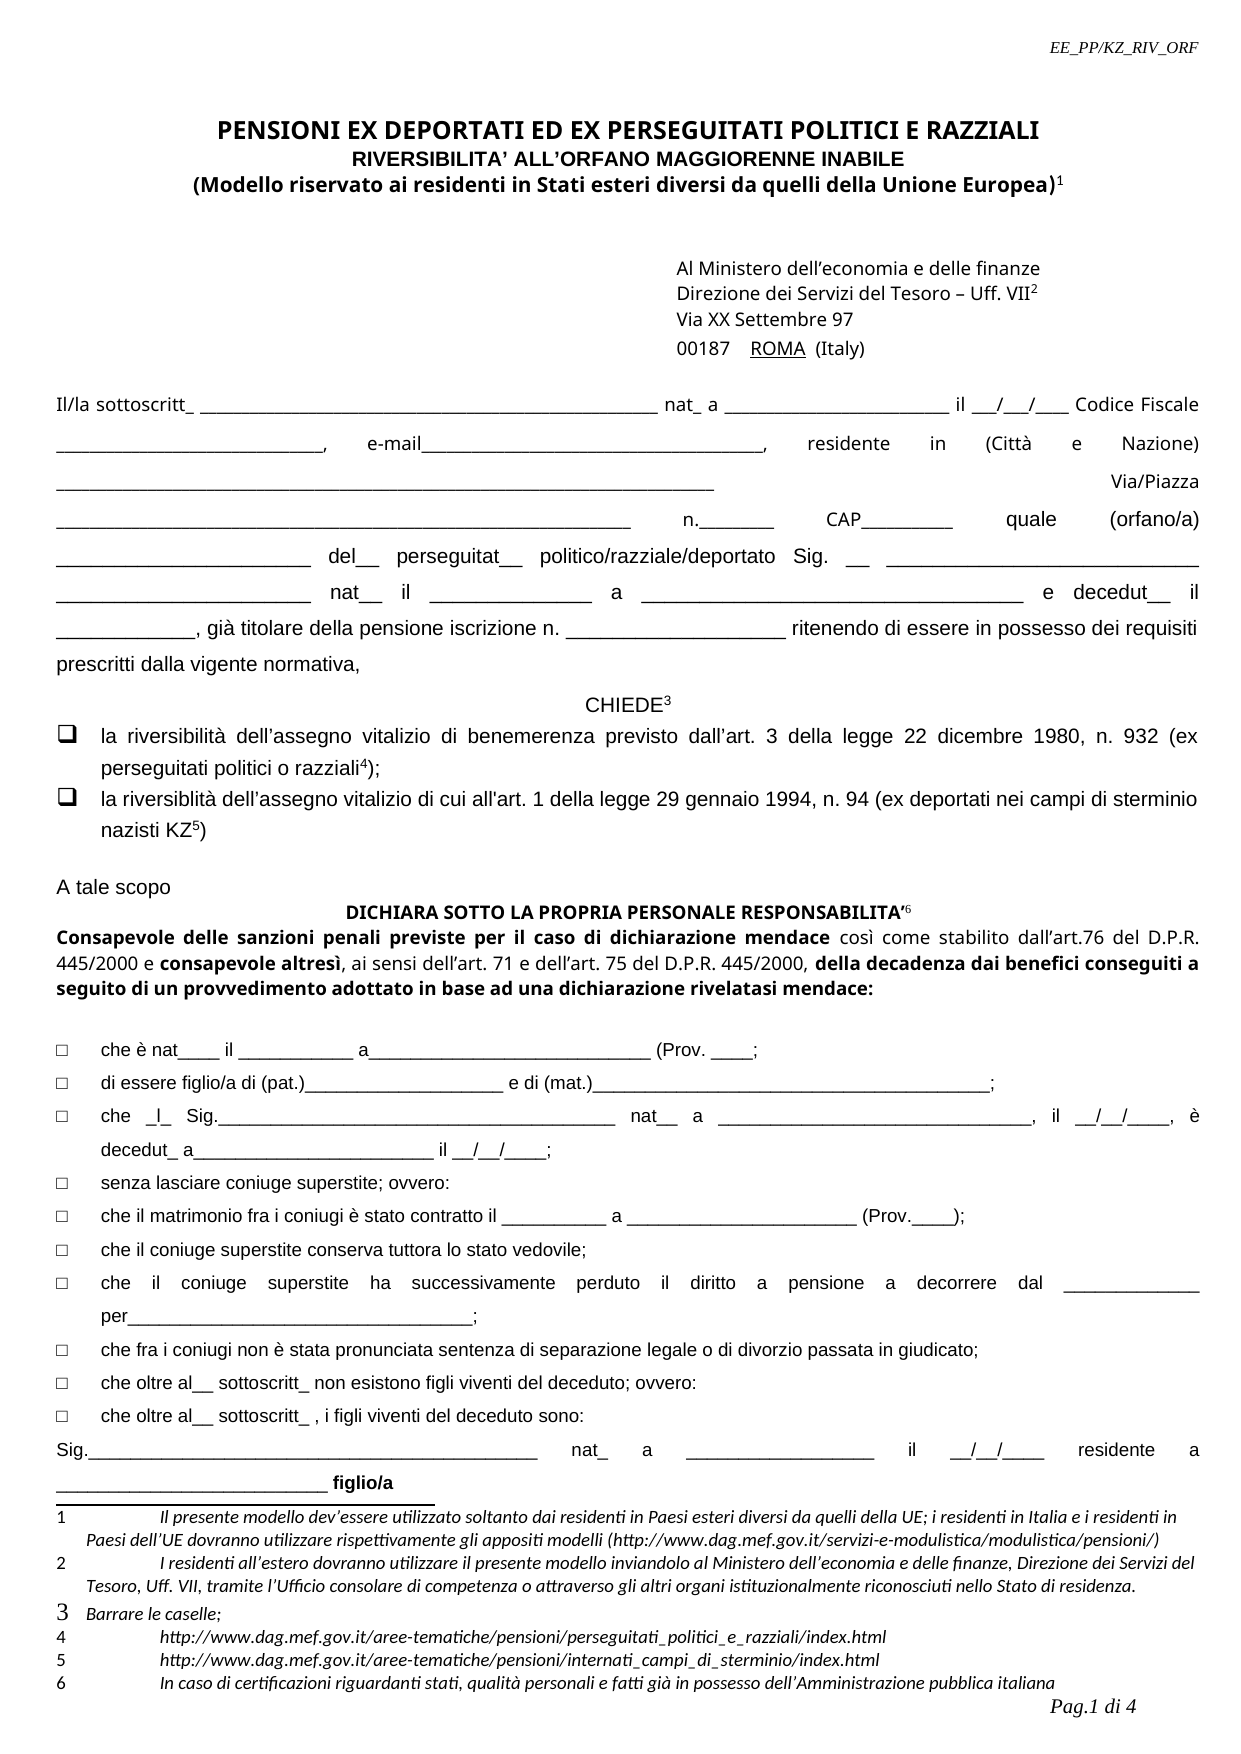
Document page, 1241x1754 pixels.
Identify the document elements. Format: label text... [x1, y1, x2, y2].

text □ che fra i coniugi non è stata pronunciata sentenza di separazione legale o di divorzio passata in giudicato; [56, 1329, 1200, 1363]
text I residenti all’estero dovranno utilizzare il presente modello inviandolo al Ministero dell’economia e delle finanze, Direzione dei Servizi del Tesoro, Uff. VII, tramite l’Ufficio consolare di competenza o attraverso gli altri organi istituzionalmente riconosciuti nello Stato di residenza. [56, 1551, 1200, 1597]
text □ che è nat____ il ___________ a___________________________ (Prov. ____; [56, 1031, 1200, 1063]
text RIVERSIBILITA’ ALL’ORFANO MAGGIORENNE INABILE [56, 146, 1200, 170]
list http://www.dag.mef.gov.it/aree-tematiche/pensioni/internati_campi_di_sterminio/index.html [56, 1648, 1200, 1671]
text Via XX Settembre 97 [676, 306, 1200, 332]
list la riversibilità dell’assegno vitalizio di benemerenza previsto dall’art. 3 della legge 22 dicembre 1980, n. 932 (ex perseguitati politici o razziali); [56, 719, 1200, 781]
text □ di essere figlio/a di (pat.)___________________ e di (mat.)______________________________________; [56, 1063, 1200, 1096]
text Sig.___________________________________________ nat_ a __________________ il __/__/____ residente a __________________________ figlio/a [56, 1429, 1200, 1496]
text □ che il coniuge superstite conserva tuttora lo stato vedovile; [56, 1229, 1200, 1263]
text □ che il coniuge superstite ha successivamente perduto il diritto a pensione a decorrere dal _____________ per_________________________________; [56, 1263, 1200, 1329]
text Al Ministero dell’economia e delle finanze [676, 255, 1200, 281]
text □ che il matrimonio fra i coniugi è stato contratto il __________ a ______________________ (Prov.____); [56, 1196, 1200, 1229]
subtitle PENSIONI EX DEPORTATI ED EX PERSEGUITATI POLITICI E RAZZIALI [56, 112, 1200, 146]
text □ che _l_ Sig.______________________________________ nat__ a ______________________________, il __/__/____, è decedut_ a_______________________ il __/__/____; [56, 1096, 1200, 1163]
text □ che oltre al__ sottoscritt_ , i figli viventi del deceduto sono: [56, 1396, 1200, 1429]
text 00187 ROMA (Italy) [676, 332, 1200, 360]
text DICHIARA SOTTO LA PROPRIA PERSONALE RESPONSABILITA’ [56, 899, 1200, 924]
list http://www.dag.mef.gov.it/aree-tematiche/pensioni/perseguitati_politici_e_razziali/index.html [56, 1625, 1200, 1648]
list la riversiblità dell’assegno vitalizio di cui all'art. 1 della legge 29 gennaio 1994, n. 94 (ex deportati nei campi di sterminio nazisti KZ) [56, 781, 1200, 844]
text Il/la sottoscritt_ _______________________________________________________ nat_ a ___________________________ il ___/___/____ Codice Fiscale ________________________________, e-mail_________________________________________, residente in (Città e Nazione) _______________________________________________________________________________ Via/Piazza _____________________________________________________________________ n._________ CAP___________ quale (orfano/a) ______________________ del__ perseguitat__ politico/razziale/deportato Sig. __ ___________________________ ______________________ nat__ il ______________ a _________________________________ e decedut__ il ____________, già titolare della pensione iscrizione n. ___________________ ritenendo di essere in possesso dei requisiti prescritti dalla vigente normativa, [56, 392, 1200, 676]
text In caso di certificazioni riguardanti stati, qualità personali e fatti già in possesso dell’Amministrazione pubblica italiana [56, 1671, 1200, 1694]
text □ senza lasciare coniuge superstite; ovvero: [56, 1163, 1200, 1196]
text Barrare le caselle; [56, 1597, 1200, 1625]
text Consapevole delle sanzioni penali previste per il caso di dichiarazione mendace così come stabilito dall’art.76 del D.P.R. 445/2000 e consapevole altresì, ai sensi dell’art. 71 e dell’art. 75 del D.P.R. 445/2000, della decadenza dai benefici conseguiti a seguito di un provvedimento adottato in base ad una dichiarazione rivelatasi mendace: [56, 924, 1200, 1001]
text (Modello riservato ai residenti in Stati esteri diversi da quelli della Unione Europea) [56, 170, 1200, 199]
text A tale scopo [56, 875, 1200, 899]
text CHIEDE [56, 688, 1200, 719]
text Direzione dei Servizi del Tesoro – Uff. VII [676, 281, 1200, 306]
text Il presente modello dev’essere utilizzato soltanto dai residenti in Paesi esteri diversi da quelli della UE; i residenti in Italia e i residenti in Paesi dell’UE dovranno utilizzare rispettivamente gli appositi modelli (http://www.dag.mef.gov.it/servizi-e-modulistica/modulistica/pensioni/) [56, 1505, 1200, 1551]
text □ che oltre al__ sottoscritt_ non esistono figli viventi del deceduto; ovvero: [56, 1363, 1200, 1396]
